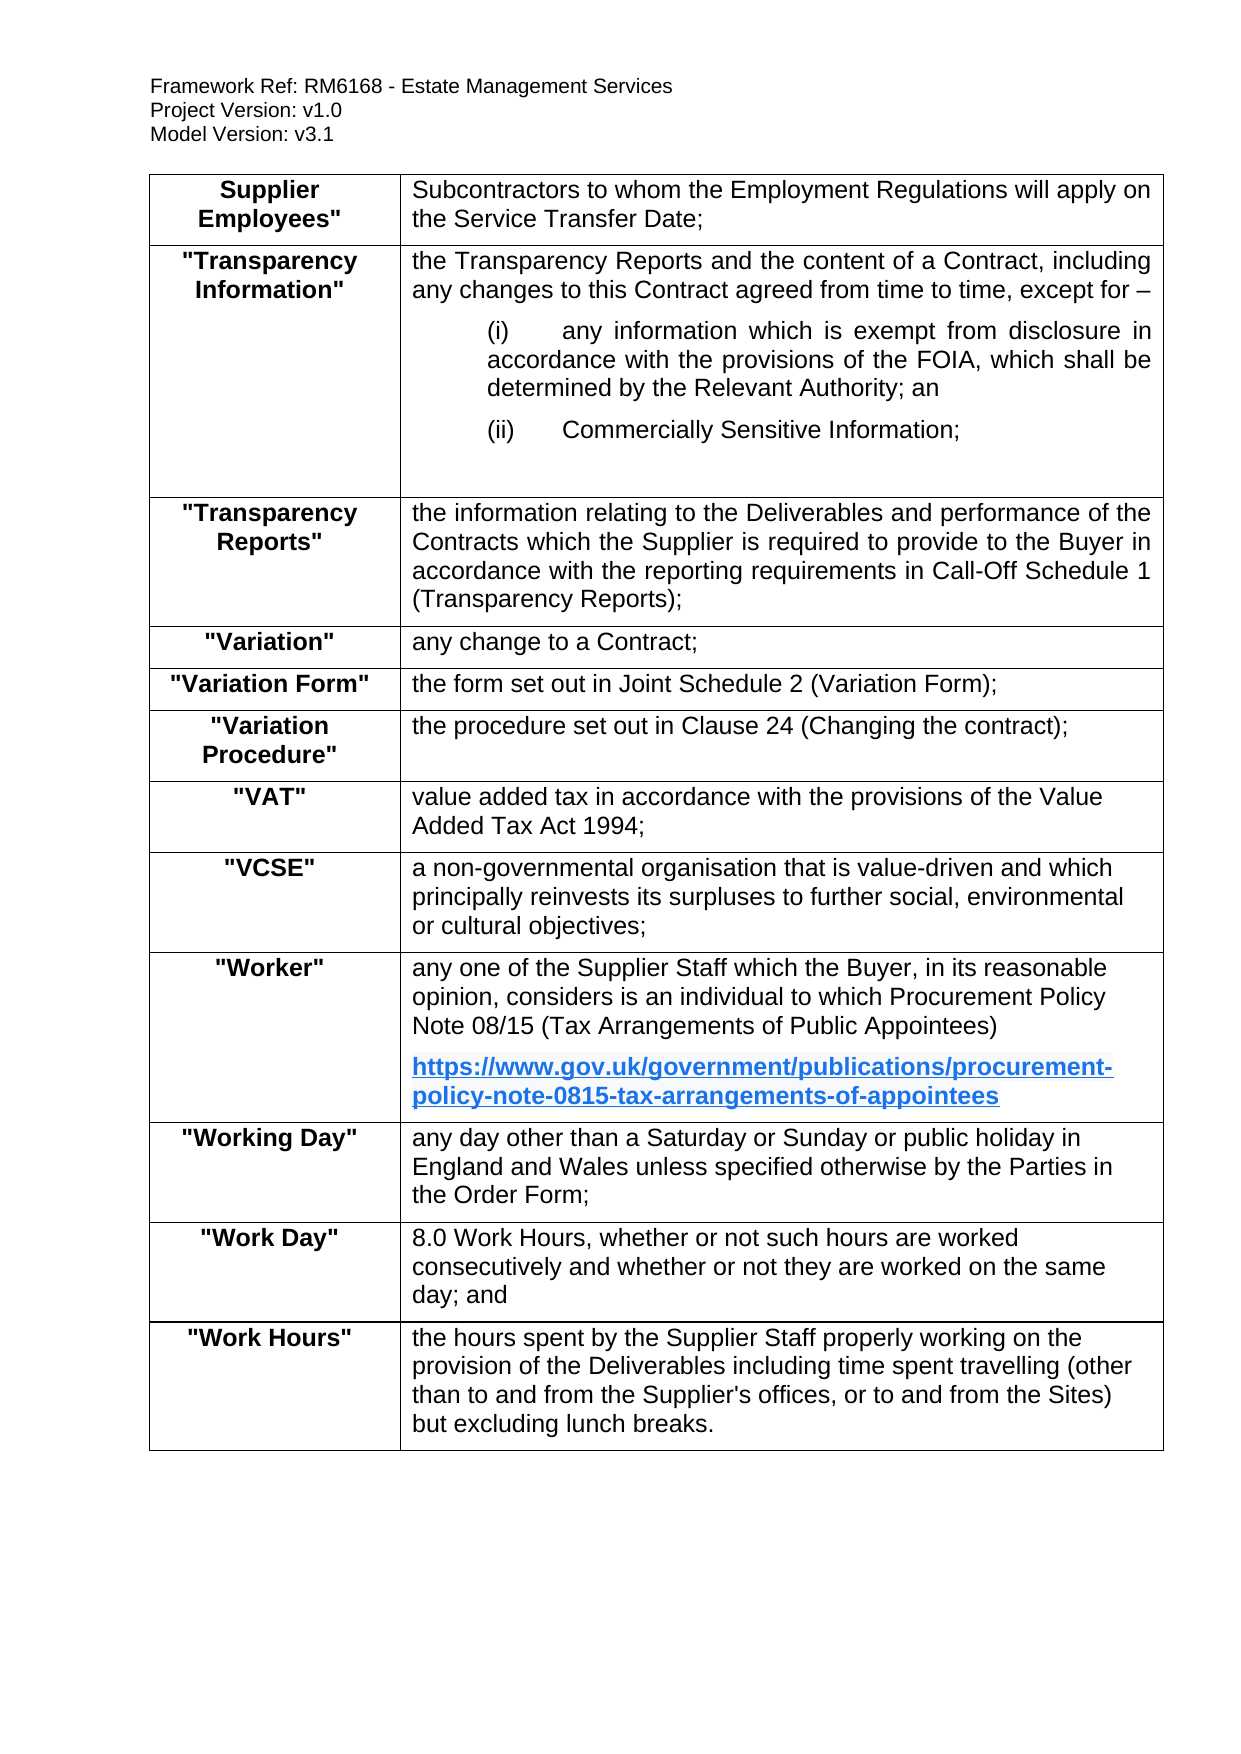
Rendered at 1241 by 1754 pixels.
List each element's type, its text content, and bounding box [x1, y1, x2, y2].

table_cell any change to a Contract; [401, 627, 1163, 668]
table_cell a non-governmental organisation that is value-driven and which principally reinvests its surpluses to further social, environmental or cultural objectives; [401, 853, 1163, 952]
table_cell "VAT" [150, 782, 400, 852]
table_cell "Working Day" [150, 1123, 400, 1222]
table_cell "Work Day" [150, 1223, 400, 1321]
table_cell Subcontractors to whom the Employment Regulations will apply on the Service Transfer Date; [401, 175, 1163, 245]
table_cell "Worker" [150, 953, 400, 1122]
table_cell Supplier Employees" [150, 175, 400, 245]
table_cell "Transparency Reports" [150, 498, 400, 626]
table_cell 8.0 Work Hours, whether or not such hours are worked consecutively and whether or not they are worked on the same day; and [401, 1223, 1163, 1321]
table_cell the hours spent by the Supplier Staff properly working on the provision of the Deliverables including time spent travelling (other than to and from the Supplier's offices, or to and from the Sites) but excluding lunch breaks. [401, 1323, 1163, 1450]
table_cell any day other than a Saturday or Sunday or public holiday in England and Wales unless specified otherwise by the Parties in the Order Form; [401, 1123, 1163, 1222]
table_cell the Transparency Reports and the content of a Contract, including any changes to this Contract agreed from time to time, except for – (i) any information which is exempt from disclosure in accordance with the provisions of the FOIA, which shall be determined by the Relevant Authority; an (ii) Commercially Sensitive Information; [401, 246, 1163, 497]
table_cell "Transparency Information" [150, 246, 400, 497]
table_cell the information relating to the Deliverables and performance of the Contracts which the Supplier is required to provide to the Buyer in accordance with the reporting requirements in Call-Off Schedule 1 (Transparency Reports); [401, 498, 1163, 626]
table_cell any one of the Supplier Staff which the Buyer, in its reasonable opinion, considers is an individual to which Procurement Policy Note 08/15 (Tax Arrangements of Public Appointees) https://www.gov.uk/government/publications/procurement-policy-note-0815-tax-arrangements-of-appointees [401, 953, 1163, 1122]
table_cell "Variation Form" [150, 669, 400, 710]
table_cell the form set out in Joint Schedule 2 (Variation Form); [401, 669, 1163, 710]
table_cell "VCSE" [150, 853, 400, 952]
table_cell "Variation" [150, 627, 400, 668]
table_cell value added tax in accordance with the provisions of the Value Added Tax Act 1994; [401, 782, 1163, 852]
table_cell the procedure set out in Clause 24 (Changing the contract); [401, 711, 1163, 781]
table_cell "Variation Procedure" [150, 711, 400, 781]
table_cell "Work Hours" [150, 1323, 400, 1450]
